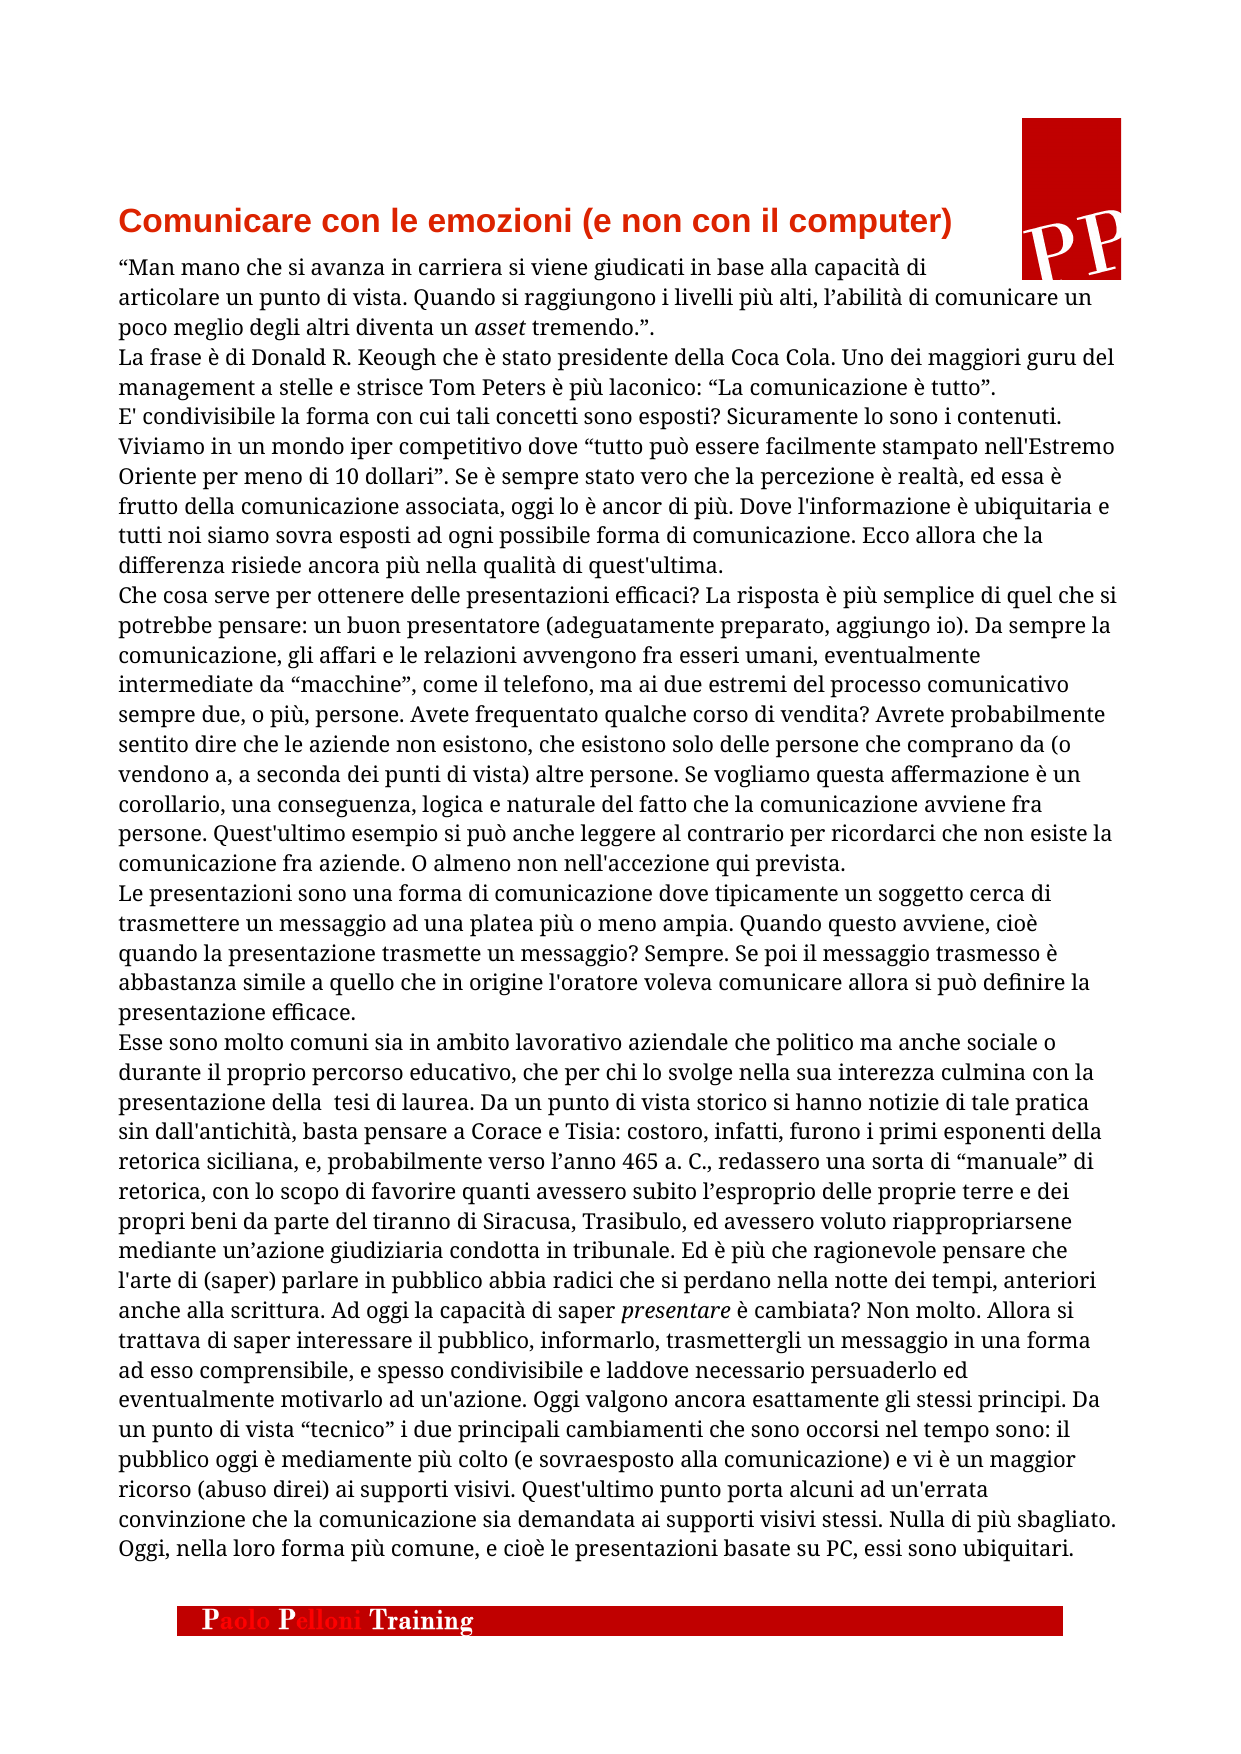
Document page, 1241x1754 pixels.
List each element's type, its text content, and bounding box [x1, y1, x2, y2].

text Le presentazioni sono una forma di comunicazione dove tipicamente un soggetto cerca di trasmettere un messaggio ad una platea più o meno ampia. Quando questo avviene, cioè quando la presentazione trasmette un messaggio? Sempre. Se poi il messaggio trasmesso è abbastanza simile a quello che in origine l'oratore voleva comunicare allora si può definire la presentazione efficace. [118, 878, 1122, 1027]
text E' condivisibile la forma con cui tali concetti sono esposti? Sicuramente lo sono i contenuti. Viviamo in un mondo iper competitivo dove “tutto può essere facilmente stampato nell'Estremo Oriente per meno di 10 dollari”. Se è sempre stato vero che la percezione è realtà, ed essa è frutto della comunicazione associata, oggi lo è ancor di più. Dove l'informazione è ubiquitaria e tutti noi siamo sovra esposti ad ogni possibile forma di comunicazione. Ecco allora che la differenza risiede ancora più nella qualità di quest'ultima. [118, 401, 1122, 580]
text Che cosa serve per ottenere delle presentazioni efficaci? La risposta è più semplice di quel che si potrebbe pensare: un buon presentatore (adeguatamente preparato, aggiungo io). Da sempre la comunicazione, gli affari e le relazioni avvengono fra esseri umani, eventualmente intermediate da “macchine”, come il telefono, ma ai due estremi del processo comunicativo sempre due, o più, persone. Avete frequentato qualche corso di vendita? Avrete probabilmente sentito dire che le aziende non esistono, che esistono solo delle persone che comprano da (o vendono a, a seconda dei punti di vista) altre persone. Se vogliamo questa affermazione è un corollario, una conseguenza, logica e naturale del fatto che la comunicazione avviene fra persone. Quest'ultimo esempio si può anche leggere al contrario per ricordarci che non esiste la comunicazione fra aziende. O almeno non nell'accezione qui prevista. [118, 580, 1122, 878]
text “Man mano che si avanza in carriera si viene giudicati in base alla capacità di articolare un punto di vista. Quando si raggiungono i livelli più alti, l’abilità di comunicare un poco meglio degli altri diventa un asset tremendo.”. [118, 252, 1122, 342]
picture [177, 1606, 1063, 1636]
text La frase è di Donald R. Keough che è stato presidente della Coca Cola. Uno dei maggiori guru del management a stelle e strisce Tom Peters è più laconico: “La comunicazione è tutto”. [118, 342, 1122, 401]
subtitle Comunicare con le emozioni (e non con il computer) [118, 202, 1022, 240]
picture [1022, 118, 1122, 280]
text Esse sono molto comuni sia in ambito lavorativo aziendale che politico ma anche sociale o durante il proprio percorso educativo, che per chi lo svolge nella sua interezza culmina con la presentazione della tesi di laurea. Da un punto di vista storico si hanno notizie di tale pratica sin dall'antichità, basta pensare a Corace e Tisia: costoro, infatti, furono i primi esponenti della retorica siciliana, e, probabilmente verso l’anno 465 a. C., redassero una sorta di “manuale” di retorica, con lo scopo di favorire quanti avessero subito l’esproprio delle proprie terre e dei propri beni da parte del tiranno di Siracusa, Trasibulo, ed avessero voluto riappropriarsene mediante un’azione giudiziaria condotta in tribunale. Ed è più che ragionevole pensare che l'arte di (saper) parlare in pubblico abbia radici che si perdano nella notte dei tempi, anteriori anche alla scrittura. Ad oggi la capacità di saper presentare è cambiata? Non molto. Allora si trattava di saper interessare il pubblico, informarlo, trasmettergli un messaggio in una forma ad esso comprensibile, e spesso condivisibile e laddove necessario persuaderlo ed eventualmente motivarlo ad un'azione. Oggi valgono ancora esattamente gli stessi principi. Da un punto di vista “tecnico” i due principali cambiamenti che sono occorsi nel tempo sono: il pubblico oggi è mediamente più colto (e sovraesposto alla comunicazione) e vi è un maggior ricorso (abuso direi) ai supporti visivi. Quest'ultimo punto porta alcuni ad un'errata convinzione che la comunicazione sia demandata ai supporti visivi stessi. Nulla di più sbagliato. Oggi, nella loro forma più comune, e cioè le presentazioni basate su PC, essi sono ubiquitari. [118, 1027, 1122, 1563]
